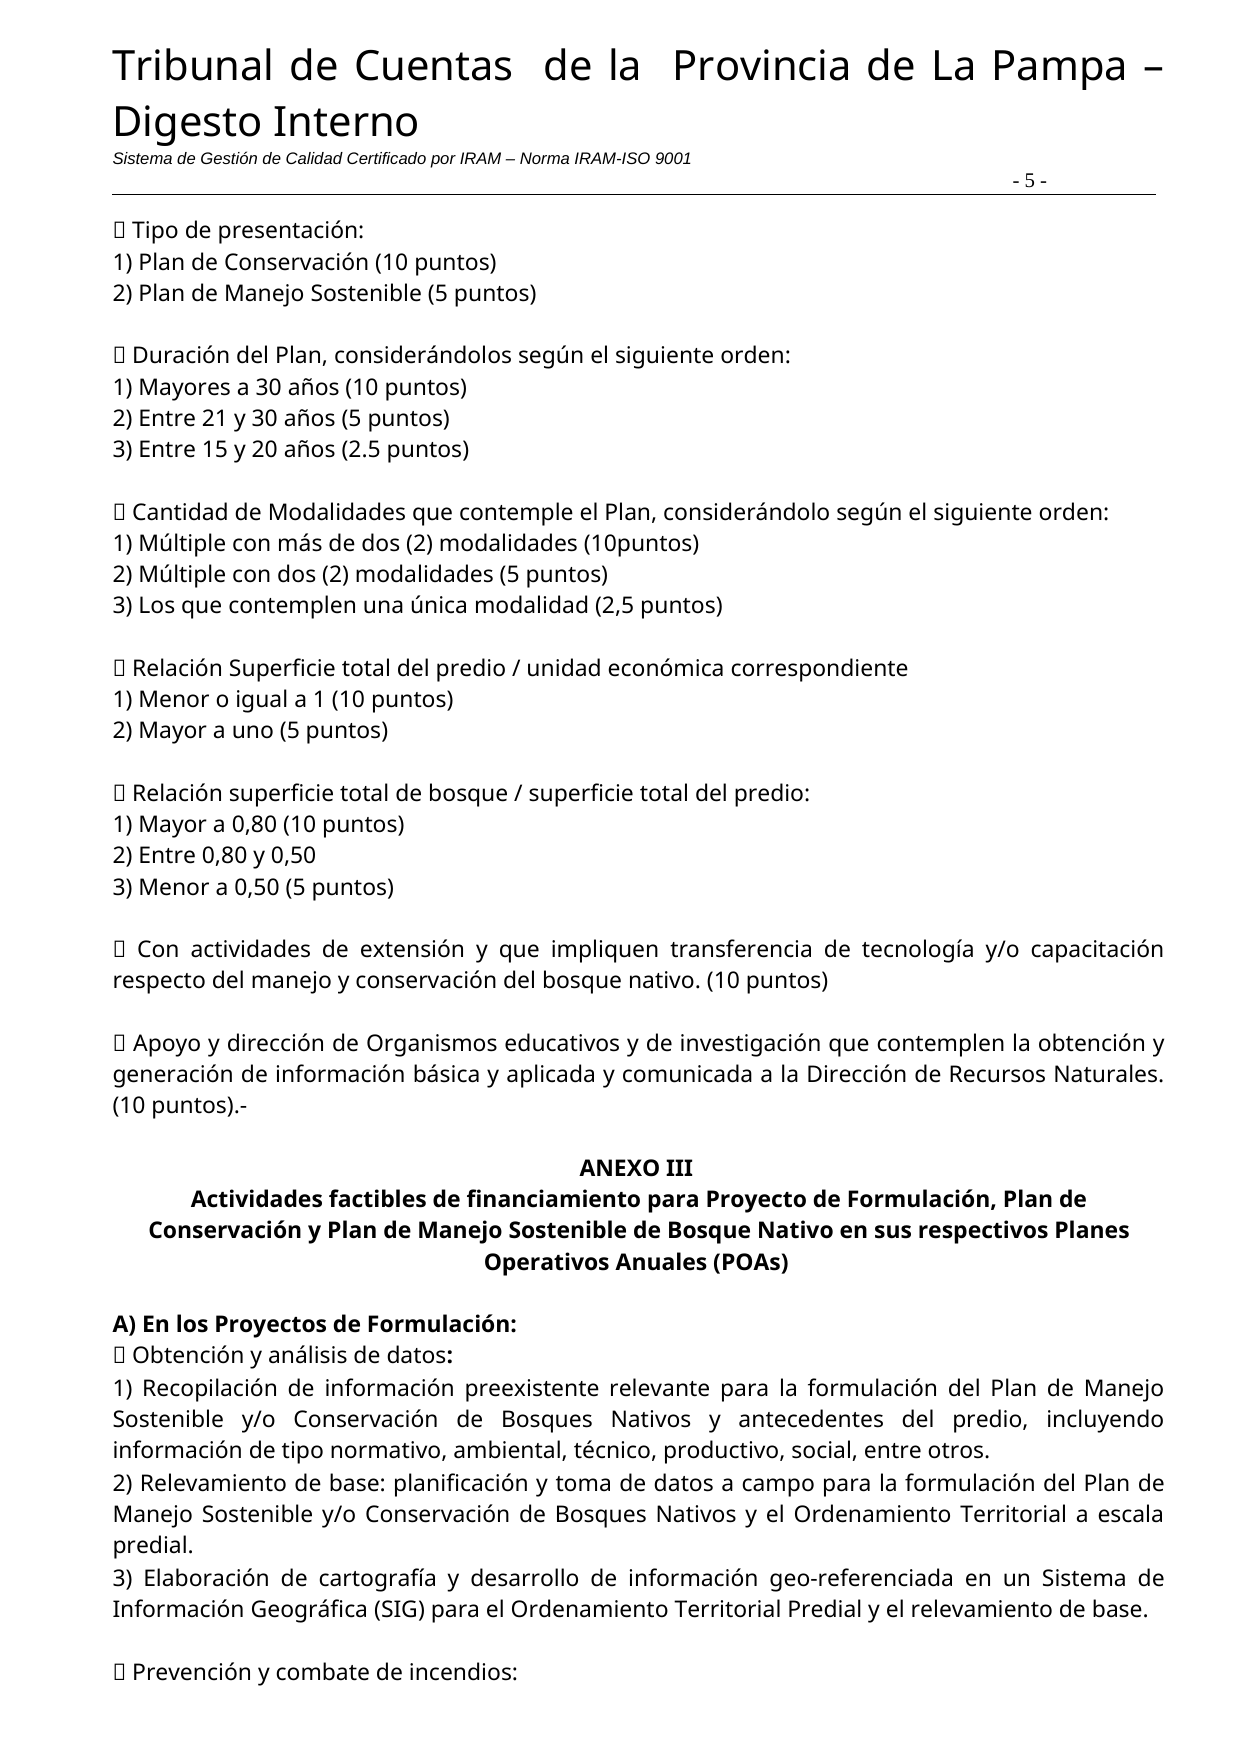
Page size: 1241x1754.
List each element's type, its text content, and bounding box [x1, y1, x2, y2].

text  Prevención y combate de incendios: [112, 1656, 1166, 1687]
text 1) Plan de Conservación (10 puntos) [112, 246, 1166, 277]
text  Cantidad de Modalidades que contemple el Plan, considerándolo según el siguiente orden: [112, 496, 1166, 527]
text 2) Múltiple con dos (2) modalidades (5 puntos) [112, 558, 1166, 589]
text 1) Mayor a 0,80 (10 puntos) [112, 808, 1166, 839]
text A) En los Proyectos de Formulación: [112, 1308, 1166, 1339]
text 1) Recopilación de información preexistente relevante para la formulación del Plan de Manejo Sostenible y/o Conservación de Bosques Nativos y antecedentes del predio, incluyendo información de tipo normativo, ambiental, técnico, productivo, social, entre otros. [112, 1372, 1166, 1466]
text 3) Menor a 0,50 (5 puntos) [112, 871, 1166, 902]
text  Relación superficie total de bosque / superficie total del predio: [112, 777, 1166, 808]
text 3) Los que contemplen una única modalidad (2,5 puntos) [112, 589, 1166, 621]
text Actividades factibles de financiamiento para Proyecto de Formulación, Plan de Conservación y Plan de Manejo Sostenible de Bosque Nativo en sus respectivos Planes Operativos Anuales (POAs) [112, 1183, 1166, 1277]
text  Relación Superficie total del predio / unidad económica correspondiente [112, 652, 1166, 683]
text 1) Menor o igual a 1 (10 puntos) [112, 683, 1166, 714]
text 3) Elaboración de cartografía y desarrollo de información geo-referenciada en un Sistema de Información Geográfica (SIG) para el Ordenamiento Territorial Predial y el relevamiento de base. [112, 1562, 1166, 1624]
text 2) Relevamiento de base: planificación y toma de datos a campo para la formulación del Plan de Manejo Sostenible y/o Conservación de Bosques Nativos y el Ordenamiento Territorial a escala predial. [112, 1467, 1166, 1561]
text 2) Entre 21 y 30 años (5 puntos) [112, 402, 1166, 433]
text  Tipo de presentación: [112, 214, 1166, 246]
text 1) Múltiple con más de dos (2) modalidades (10puntos) [112, 527, 1166, 558]
text ANEXO III [112, 1152, 1166, 1183]
text 1) Mayores a 30 años (10 puntos) [112, 371, 1166, 402]
text  Obtención y análisis de datos: [112, 1339, 1166, 1371]
text 2) Mayor a uno (5 puntos) [112, 714, 1166, 746]
text 2) Plan de Manejo Sostenible (5 puntos) [112, 277, 1166, 308]
text 2) Entre 0,80 y 0,50 [112, 839, 1166, 871]
text 3) Entre 15 y 20 años (2.5 puntos) [112, 433, 1166, 464]
text  Apoyo y dirección de Organismos educativos y de investigación que contemplen la obtención y generación de información básica y aplicada y comunicada a la Dirección de Recursos Naturales. (10 puntos).- [112, 1027, 1166, 1121]
text  Con actividades de extensión y que impliquen transferencia de tecnología y/o capacitación respecto del manejo y conservación del bosque nativo. (10 puntos) [112, 933, 1166, 996]
text  Duración del Plan, considerándolos según el siguiente orden: [112, 339, 1166, 371]
